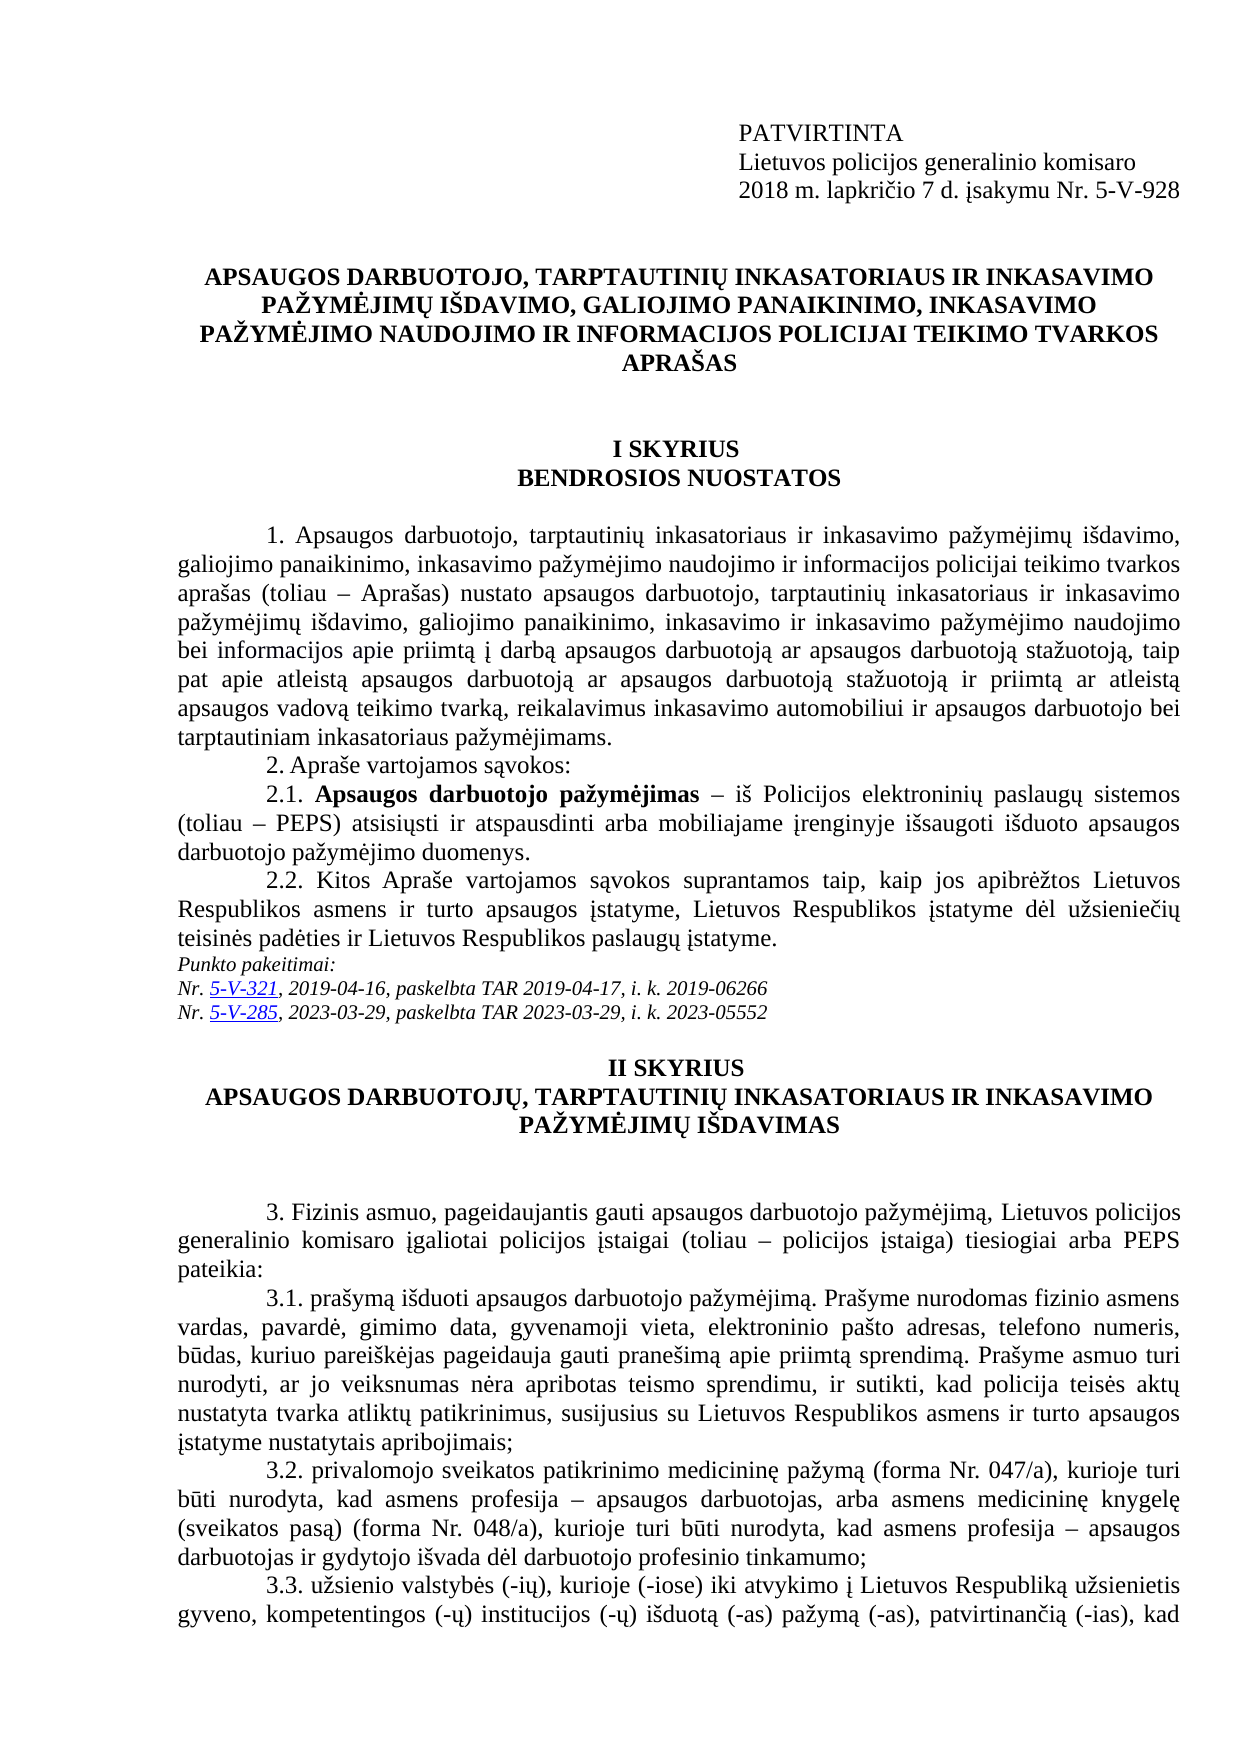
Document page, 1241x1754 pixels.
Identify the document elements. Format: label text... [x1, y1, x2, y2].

text 1. Apsaugos darbuotojo, tarptautinių inkasatoriaus ir inkasavimo pažymėjimų išdavimo, galiojimo panaikinimo, inkasavimo pažymėjimo naudojimo ir informacijos policijai teikimo tvarkos aprašas (toliau – Aprašas) nustato apsaugos darbuotojo, tarptautinių inkasatoriaus ir inkasavimo pažymėjimų išdavimo, galiojimo panaikinimo, inkasavimo ir inkasavimo pažymėjimo naudojimo bei informacijos apie priimtą į darbą apsaugos darbuotoją ar apsaugos darbuotoją stažuotoją, taip pat apie atleistą apsaugos darbuotoją ar apsaugos darbuotoją stažuotoją ir priimtą ar atleistą apsaugos vadovą teikimo tvarką, reikalavimus inkasavimo automobiliui ir apsaugos darbuotojo bei tarptautiniam inkasatoriaus pažymėjimams. [177, 521, 1181, 751]
text I SKYRIUS [177, 434, 1181, 463]
text 3.1. prašymą išduoti apsaugos darbuotojo pažymėjimą. Prašyme nurodomas fizinio asmens vardas, pavardė, gimimo data, gyvenamoji vieta, elektroninio pašto adresas, telefono numeris, būdas, kuriuo pareiškėjas pageidauja gauti pranešimą apie priimtą sprendimą. Prašyme asmuo turi nurodyti, ar jo veiksnumas nėra apribotas teismo sprendimu, ir sutikti, kad policija teisės aktų nustatyta tvarka atliktų patikrinimus, susijusius su Lietuvos Respublikos asmens ir turto apsaugos įstatyme nustatytais apribojimais; [177, 1283, 1181, 1455]
text PATVIRTINTA [738, 118, 1181, 147]
text 3.2. privalomojo sveikatos patikrinimo medicininę pažymą (forma Nr. 047/a), kurioje turi būti nurodyta, kad asmens profesija – apsaugos darbuotojas, arba asmens medicininę knygelę (sveikatos pasą) (forma Nr. 048/a), kurioje turi būti nurodyta, kad asmens profesija – apsaugos darbuotojas ir gydytojo išvada dėl darbuotojo profesinio tinkamumo; [177, 1455, 1181, 1570]
text 2.1. Apsaugos darbuotojo pažymėjimas – iš Policijos elektroninių paslaugų sistemos (toliau – PEPS) atsisiųsti ir atspausdinti arba mobiliajame įrenginyje išsaugoti išduoto apsaugos darbuotojo pažymėjimo duomenys. [177, 779, 1181, 866]
text 3.3. užsienio valstybės (-ių), kurioje (-iose) iki atvykimo į Lietuvos Respubliką užsienietis gyveno, kompetentingos (-ų) institucijos (-ų) išduotą (-as) pažymą (-as), patvirtinančią (-ias), kad [177, 1570, 1181, 1628]
text Punkto pakeitimai: [177, 952, 1181, 976]
text 2. Apraše vartojamos sąvokos: [177, 751, 1181, 779]
text 3. Fizinis asmuo, pageidaujantis gauti apsaugos darbuotojo pažymėjimą, Lietuvos policijos generalinio komisaro įgaliotai policijos įstaigai (toliau – policijos įstaiga) tiesiogiai arba PEPS pateikia: [177, 1197, 1181, 1283]
text Lietuvos policijos generalinio komisaro [738, 147, 1181, 176]
text 2.2. Kitos Apraše vartojamos sąvokos suprantamos taip, kaip jos apibrėžtos Lietuvos Respublikos asmens ir turto apsaugos įstatyme, Lietuvos Respublikos įstatyme dėl užsieniečių teisinės padėties ir Lietuvos Respublikos paslaugų įstatyme. [177, 866, 1181, 952]
text Nr. 5-V-321, 2019-04-16, paskelbta TAR 2019-04-17, i. k. 2019-06266 [177, 976, 1181, 1000]
text 2018 m. lapkričio 7 d. įsakymu Nr. 5-V-928 [738, 176, 1181, 204]
text II SKYRIUS [177, 1053, 1181, 1082]
text APSAUGOS DARBUOTOJO, tarptautinių inkasatoriaus IR INKASAVIMO PAŽYMĖJIMŲ IŠDAVIMO, GALIOJIMO PANAIKINIMO, inkasavimo pažymėjimo naudojimo IR INFORMACIJOS POLICIJAI teikimo TVARKOS APRAŠAS [177, 262, 1181, 377]
text BENDROSIOS NUOSTATOS [177, 463, 1181, 492]
text Nr. 5-V-285, 2023-03-29, paskelbta TAR 2023-03-29, i. k. 2023-05552 [177, 1000, 1181, 1024]
text APSAUGOS DARBUOTOJŲ, tarptautinių inkasatoriaus ir inkasavimo PAŽYMĖJIMŲ IŠDAVIMAS [177, 1082, 1181, 1139]
